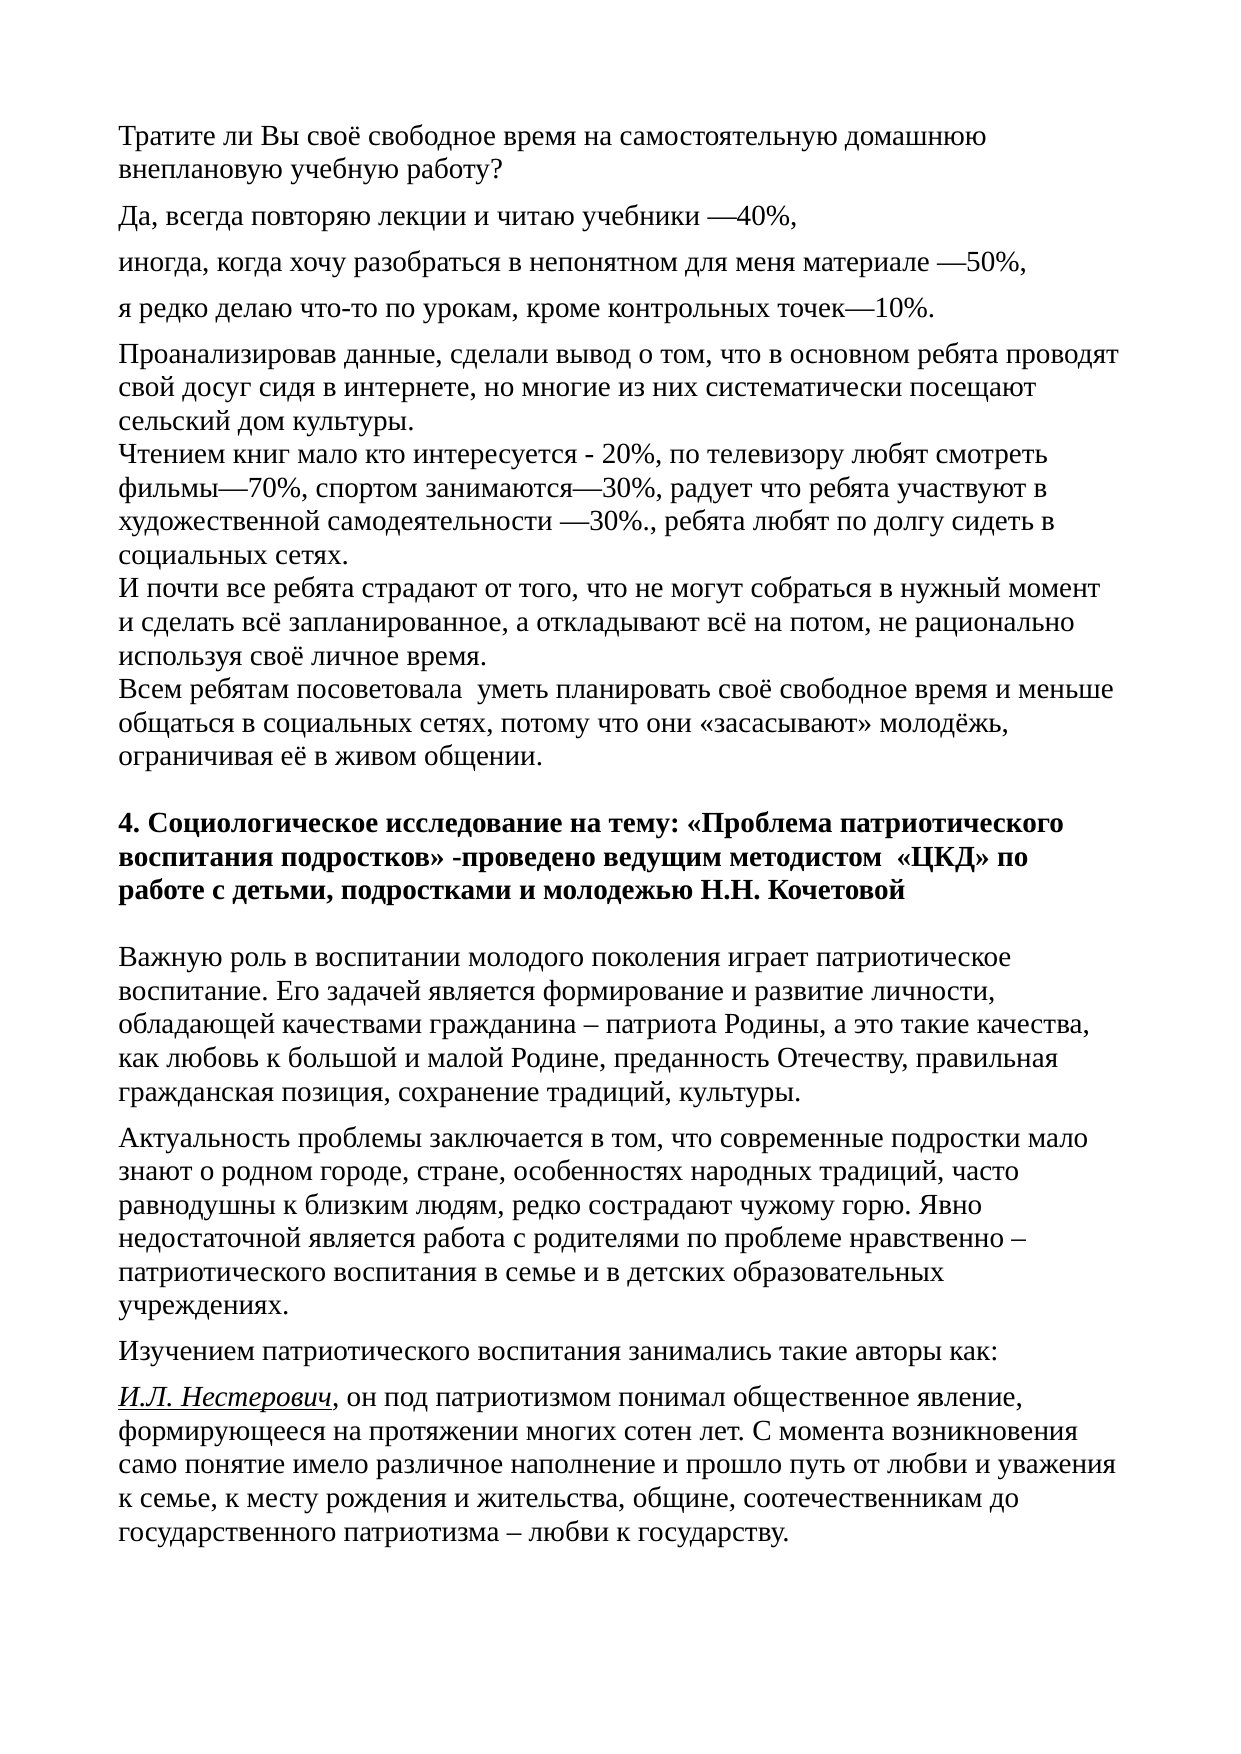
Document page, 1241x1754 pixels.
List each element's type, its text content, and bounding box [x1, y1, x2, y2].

text Важную роль в воспитании молодого поколения играет патриотическое воспитание. Его задачей является формирование и развитие личности, обладающей качествами гражданина – патриота Родины, а это такие качества, как любовь к большой и малой Родине, преданность Отечеству, правильная гражданская позиция, сохранение традиций, культуры. [118, 939, 1122, 1107]
text я редко делаю что-то по урокам, кроме контрольных точек—10%. [118, 290, 1122, 323]
text Всем ребятам посоветовала уметь планировать своё свободное время и меньше общаться в социальных сетях, потому что они «засасывают» молодёжь, ограничивая её в живом общении. [118, 671, 1122, 772]
text Тратите ли Вы своё свободное время на самостоятельную домашнюю внеплановую учебную работу? [118, 118, 1122, 185]
text иногда, когда хочу разобраться в непонятном для меня материале —50%, [118, 244, 1122, 277]
text Изучением патриотического воспитания занимались такие авторы как: [118, 1333, 1122, 1367]
text Актуальность проблемы заключается в том, что современные подростки мало знают о родном городе, стране, особенностях народных традиций, часто равнодушны к близким людям, редко сострадают чужому горю. Явно недостаточной является работа с родителями по проблеме нравственно – патриотического воспитания в семье и в детских образовательных учреждениях. [118, 1120, 1122, 1321]
text Да, всегда повторяю лекции и читаю учебники —40%, [118, 198, 1122, 231]
text И.Л. Нестерович, он под патриотизмом понимал общественное явление, формирующееся на протяжении многих сотен лет. С момента возникновения само понятие имело различное наполнение и прошло путь от любви и уважения к семье, к месту рождения и жительства, общине, соотечественникам до государственного патриотизма – любви к государству. [118, 1379, 1122, 1547]
text 4. Социологическое исследование на тему: «Проблема патриотического воспитания подростков» -проведено ведущим методистом «ЦКД» по работе с детьми, подростками и молодежью Н.Н. Кочетовой [118, 805, 1122, 906]
text Проанализировав данные, сделали вывод о том, что в основном ребята проводят свой досуг сидя в интернете, но многие из них систематически посещают сельский дом культуры. [118, 336, 1122, 436]
text Чтением книг мало кто интересуется - 20%, по телевизору любят смотреть фильмы—70%, спортом занимаются—30%, радует что ребята участвуют в художественной самодеятельности —30%., ребята любят по долгу сидеть в социальных сетях. [118, 436, 1122, 571]
text И почти все ребята страдают от того, что не могут собраться в нужный момент и сделать всё запланированное, а откладывают всё на потом, не рационально используя своё личное время. [118, 571, 1122, 671]
